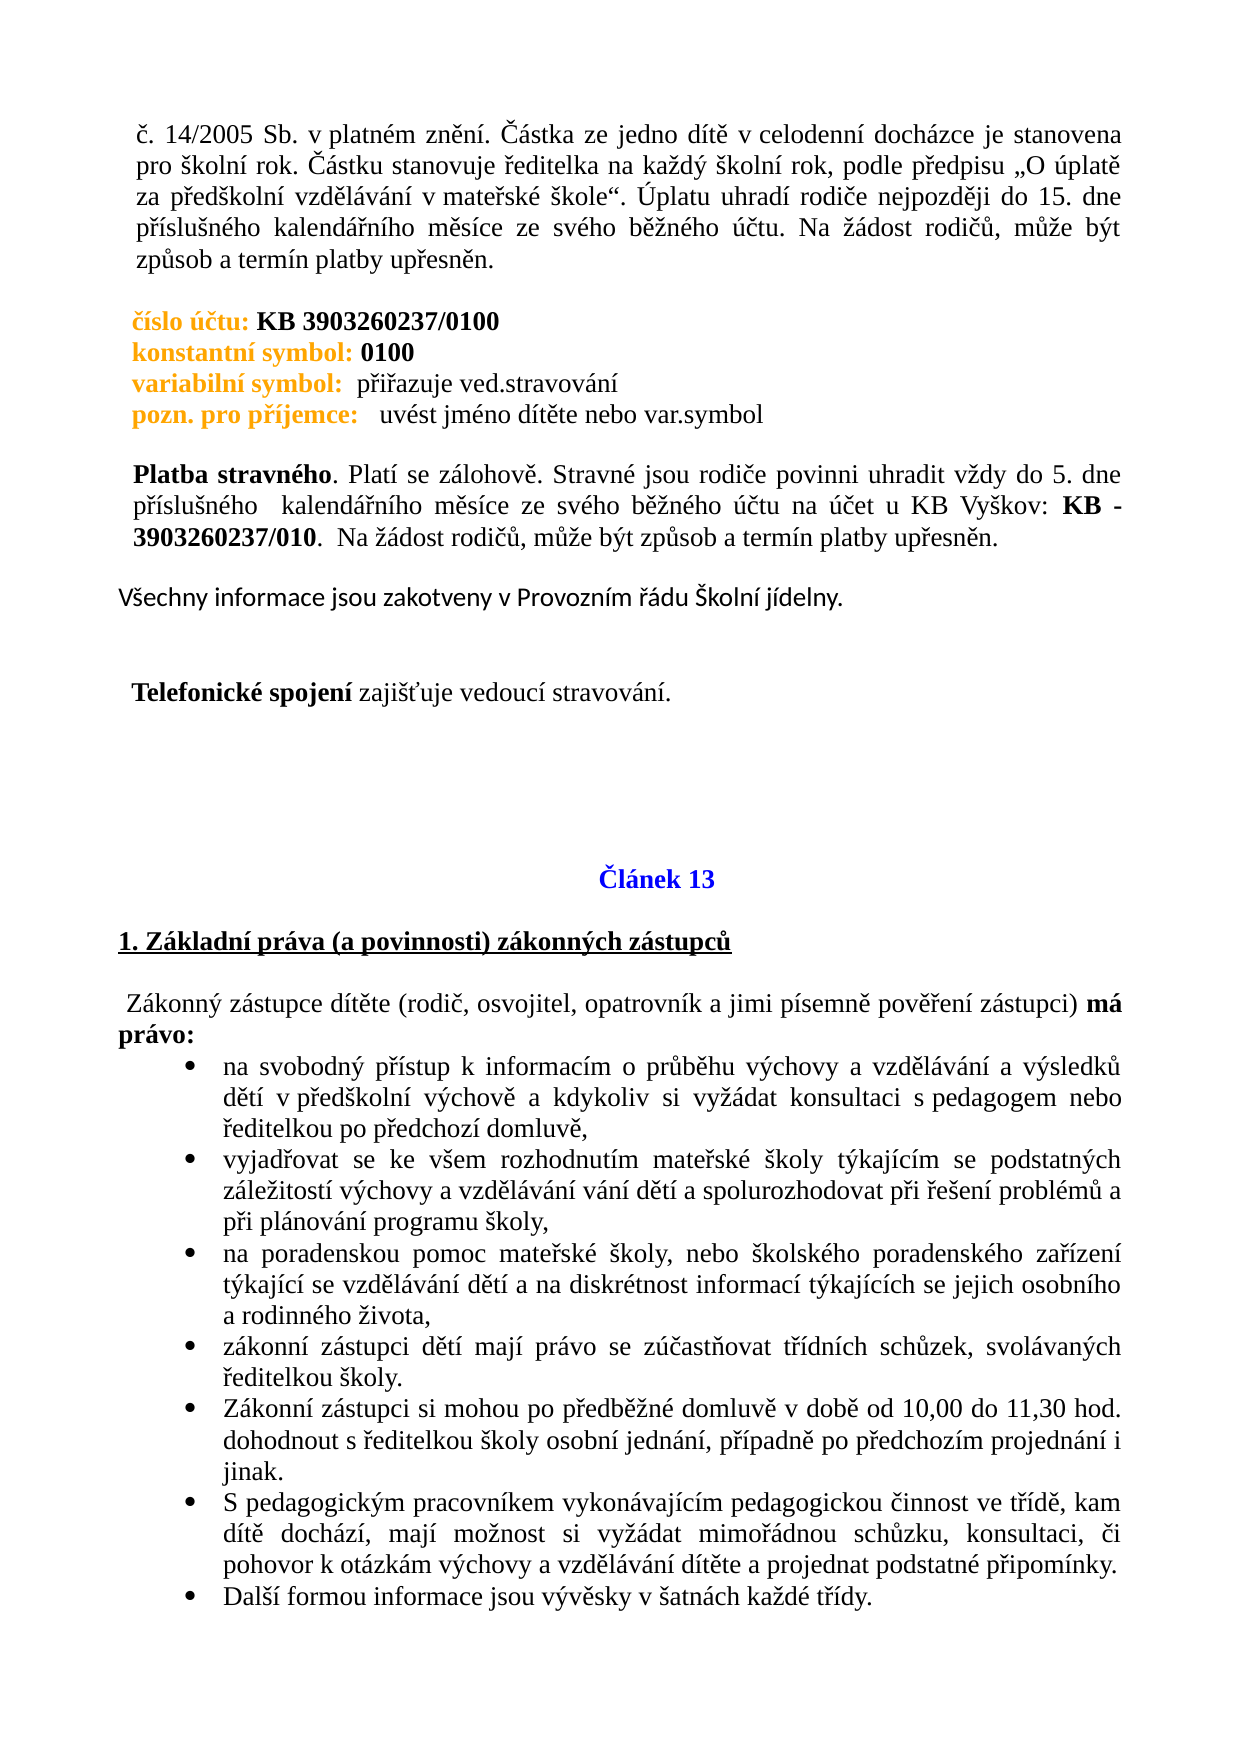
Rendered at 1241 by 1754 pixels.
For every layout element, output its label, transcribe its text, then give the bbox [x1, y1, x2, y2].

subtitle Článek 13 [191, 863, 1122, 894]
text variabilní symbol: přiřazuje ved.stravování [118, 367, 1122, 398]
list vyjadřovat se ke všem rozhodnutím mateřské školy týkajícím se podstatných záležitostí výchovy a vzdělávání vání dětí a spolurozhodovat při řešení problémů a při plánování programu školy, [185, 1143, 1122, 1237]
list na svobodný přístup k informacím o průběhu výchovy a vzdělávání a výsledků dětí v předškolní výchově a kdykoliv si vyžádat konsultaci s pedagogem nebo ředitelkou po předchozí domluvě, [185, 1049, 1122, 1143]
text 1. Základní práva (a povinnosti) zákonných zástupců [118, 925, 1122, 956]
list na poradenskou pomoc mateřské školy, nebo školského poradenského zařízení týkající se vzdělávání dětí a na diskrétnost informací týkajících se jejich osobního a rodinného života, [185, 1237, 1122, 1330]
list zákonní zástupci dětí mají právo se zúčastňovat třídních schůzek, svolávaných ředitelkou školy. [185, 1330, 1122, 1393]
list S pedagogickým pracovníkem vykonávajícím pedagogickou činnost ve třídě, kam dítě dochází, mají možnost si vyžádat mimořádnou schůzku, konsultaci, či pohovor k otázkám výchovy a vzdělávání dítěte a projednat podstatné připomínky. [185, 1486, 1122, 1580]
list Další formou informace jsou vývěsky v šatnách každé třídy. [185, 1580, 1122, 1611]
text Zákonný zástupce dítěte (rodič, osvojitel, opatrovník a jimi písemně pověření zástupci) má právo: [118, 987, 1122, 1049]
list Zákonní zástupci si mohou po předběžné domluvě v době od 10,00 do 11,30 hod. dohodnout s ředitelkou školy osobní jednání, případně po předchozím projednání i jinak. [185, 1393, 1122, 1486]
text Platba stravného. Platí se zálohově. Stravné jsou rodiče povinni uhradit vždy do 5. dne příslušného kalendářního měsíce ze svého běžného účtu na účet u KB Vyškov: KB -3903260237/010. Na žádost rodičů, může být způsob a termín platby upřesněn. [133, 458, 1122, 552]
text č. 14/2005 Sb. v platném znění. Částka ze jedno dítě v celodenní docházce je stanovena pro školní rok. Částku stanovuje ředitelka na každý školní rok, podle předpisu „O úplatě za předškolní vzdělávání v mateřské škole“. Úplatu uhradí rodiče nejpozději do 15. dne příslušného kalendářního měsíce ze svého běžného účtu. Na žádost rodičů, může být způsob a termín platby upřesněn. [136, 118, 1122, 274]
text Telefonické spojení zajišťuje vedoucí stravování. [118, 676, 1122, 707]
text číslo účtu: KB 3903260237/0100 [118, 305, 1122, 336]
text konstantní symbol: 0100 [118, 336, 1122, 367]
text pozn. pro příjemce: uvést jméno dítěte nebo var.symbol [118, 398, 1122, 429]
text Všechny informace jsou zakotveny v Provozním řádu Školní jídelny. [118, 581, 1122, 613]
